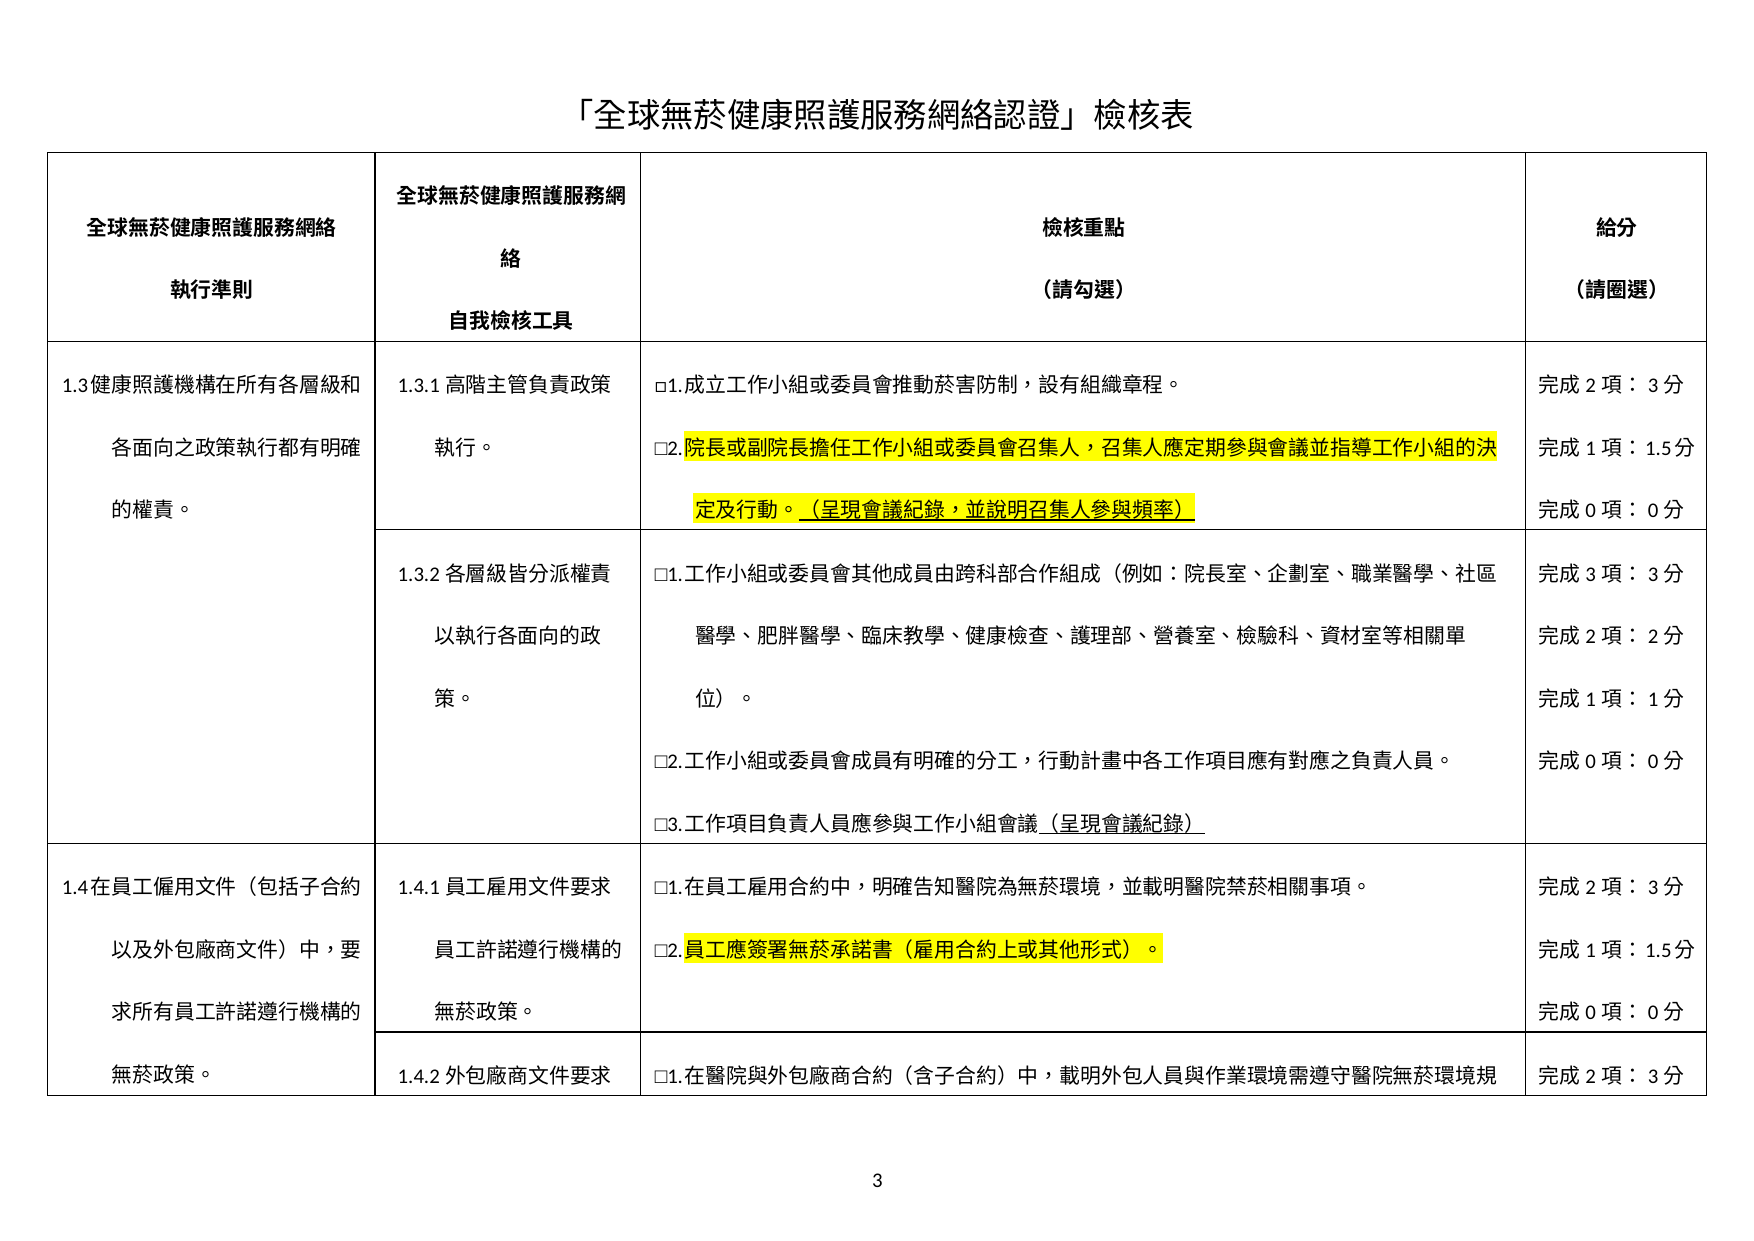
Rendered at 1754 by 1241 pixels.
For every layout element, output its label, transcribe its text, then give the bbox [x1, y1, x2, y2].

table_cell □1.成立工作小組或委員會推動菸害防制，設有組織章程。 □2.院長或副院長擔任工作小組或委員會召集人，召集人應定期參與會議並指導工作小組的決定及行動。（呈現會議紀錄，並說明召集人參與頻率） [641, 342, 1525, 529]
table_header 檢核重點 （請勾選） [641, 153, 1525, 341]
table_cell 1.3.1高階主管負責政策執行。 [376, 342, 640, 529]
table_cell 1.4.1員工雇用文件要求員工許諾遵行機構的無菸政策。 [376, 844, 640, 1031]
table_cell 1.3.2各層級皆分派權責以執行各面向的政策。 [376, 530, 640, 843]
table_cell 完成2項：3分 [1526, 1033, 1706, 1095]
table_header 全球無菸健康照護服務網絡 自我檢核工具 [376, 153, 640, 341]
table_cell □1.在員工雇用合約中，明確告知醫院為無菸環境，並載明醫院禁菸相關事項。 □2.員工應簽署無菸承諾書（雇用合約上或其他形式）。 [641, 844, 1525, 1031]
table_cell 1.4.2外包廠商文件要求 [376, 1033, 640, 1095]
table_cell 1.4在員工僱用文件（包括子合約以及外包廠商文件）中，要求所有員工許諾遵行機構的無菸政策。 [48, 844, 374, 1095]
table_cell 1.3健康照護機構在所有各層級和各面向之政策執行都有明確的權責。 [48, 342, 374, 843]
table_cell 完成2項：3分 完成1項：1.5分 完成0項：0分 [1526, 342, 1706, 529]
table_cell 完成2項：3分 完成1項：1.5分 完成0項：0分 [1526, 844, 1706, 1031]
table_cell 完成3項：3分 完成2項：2分 完成1項：1分 完成0項：0分 [1526, 530, 1706, 843]
table_cell □1.在醫院與外包廠商合約（含子合約）中，載明外包人員與作業環境需遵守醫院無菸環境規 [641, 1033, 1525, 1095]
table_header 給分 （請圈選） [1526, 153, 1706, 341]
table_header 全球無菸健康照護服務網絡 執行準則 [48, 153, 374, 341]
table_cell □1.工作小組或委員會其他成員由跨科部合作組成（例如：院長室、企劃室、職業醫學、社區醫學、肥胖醫學、臨床教學、健康檢查、護理部、營養室、檢驗科、資材室等相關單位）。 □2.工作小組或委員會成員有明確的分工，行動計畫中各工作項目應有對應之負責人員。 □3.工作項目負責人員應參與工作小組會議（呈現會議紀錄） [641, 530, 1525, 843]
